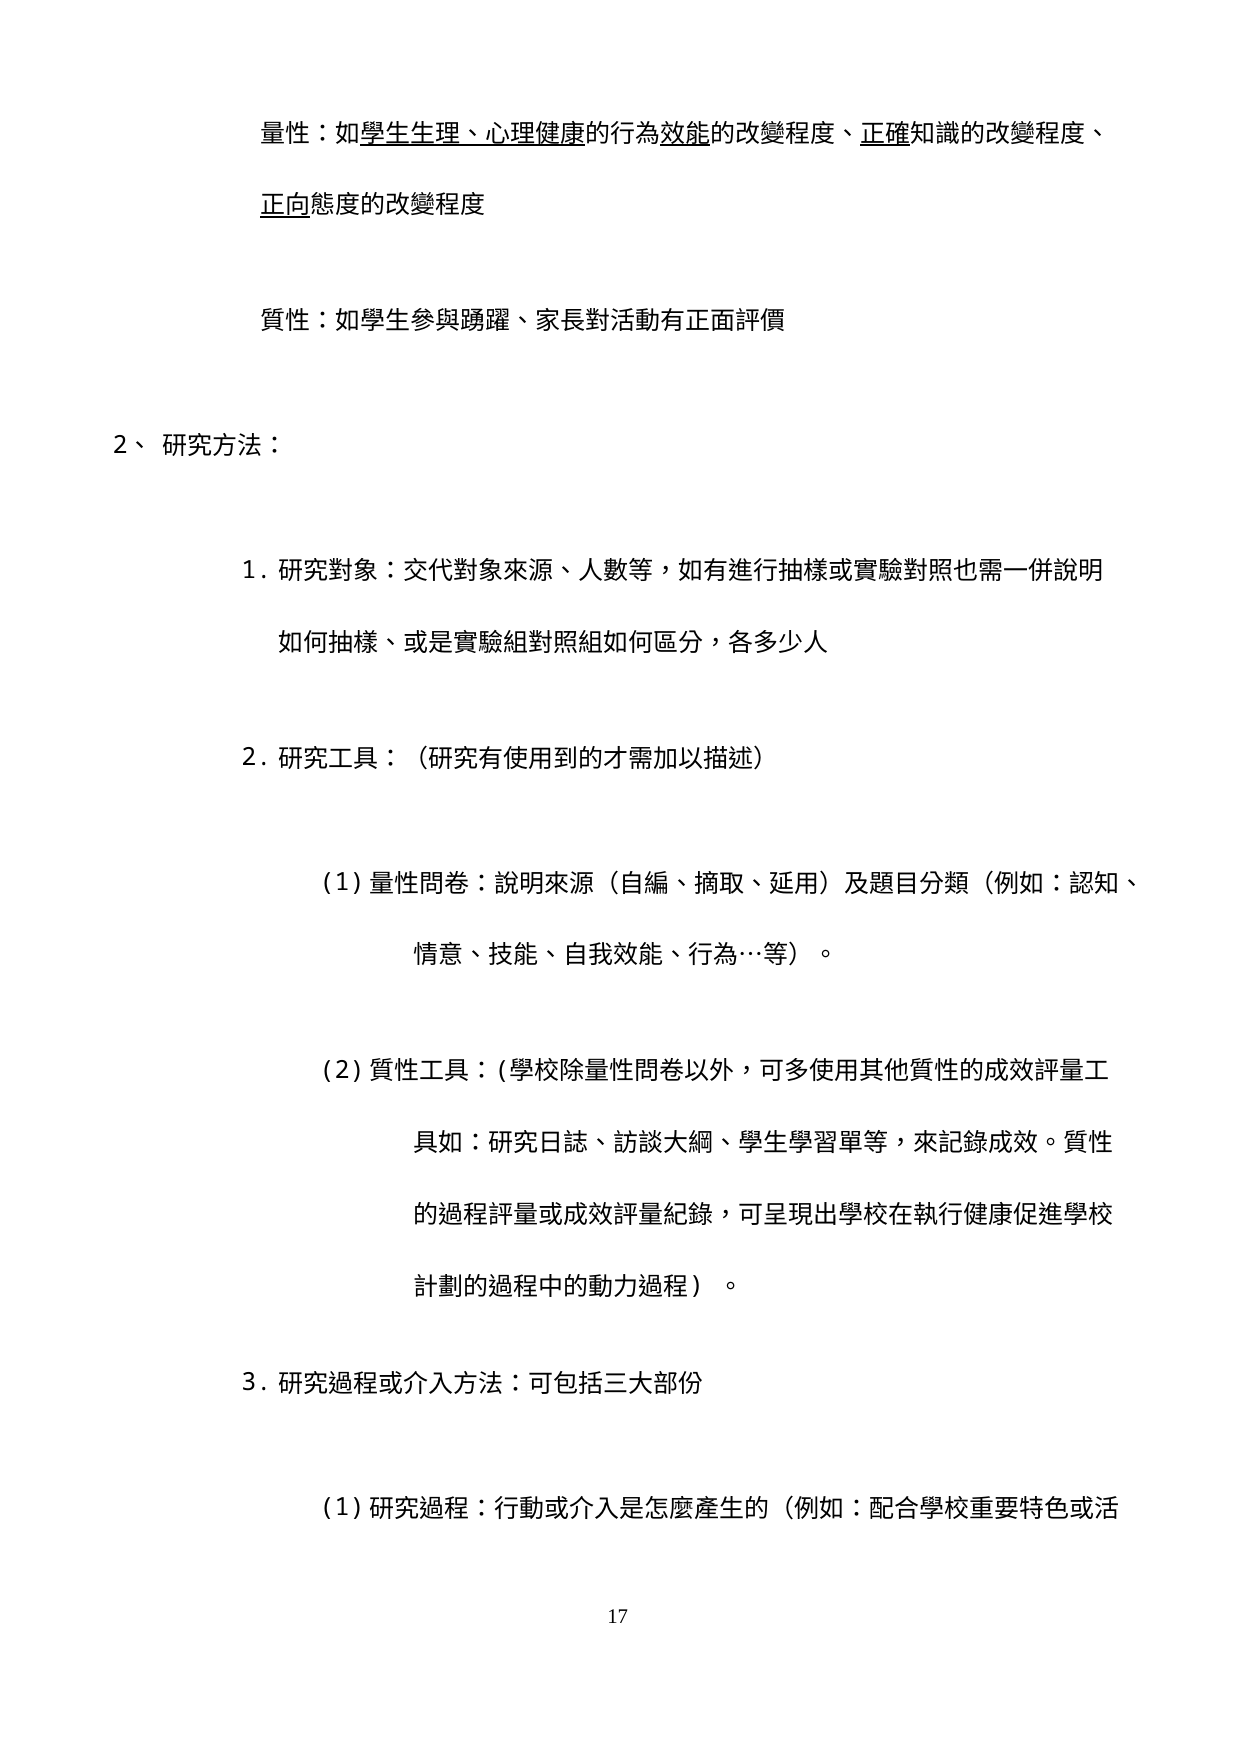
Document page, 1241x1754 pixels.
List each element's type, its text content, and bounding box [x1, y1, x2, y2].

list 研究過程或介入方法：可包括三大部份 [241, 1339, 1122, 1402]
list 量性問卷：說明來源（自編、摘取、延用）及題目分類（例如：認知、情意、技能、自我效能、行為…等）。 [319, 839, 1122, 974]
list 研究過程：行動或介入是怎麼產生的（例如：配合學校重要特色或活 [319, 1464, 1122, 1527]
text 量性：如學生生理、心理健康的行為效能的改變程度、正確知識的改變程度、正向態度的改變程度 [260, 89, 1122, 224]
list 研究方法： [112, 402, 1122, 464]
text 質性：如學生參與踴躍、家長對活動有正面評價 [260, 277, 1122, 339]
list 質性工具：(學校除量性問卷以外，可多使用其他質性的成效評量工具如：研究日誌、訪談大綱、學生學習單等，來記錄成效。質性的過程評量或成效評量紀錄，可呈現出學校在執行健康促進學校計劃的過程中的動力過程) 。 [319, 1027, 1122, 1305]
list 研究工具：（研究有使用到的才需加以描述） [241, 714, 1122, 777]
list 研究對象：交代對象來源、人數等，如有進行抽樣或實驗對照也需一併說明如何抽樣、或是實驗組對照組如何區分，各多少人 [241, 527, 1122, 661]
